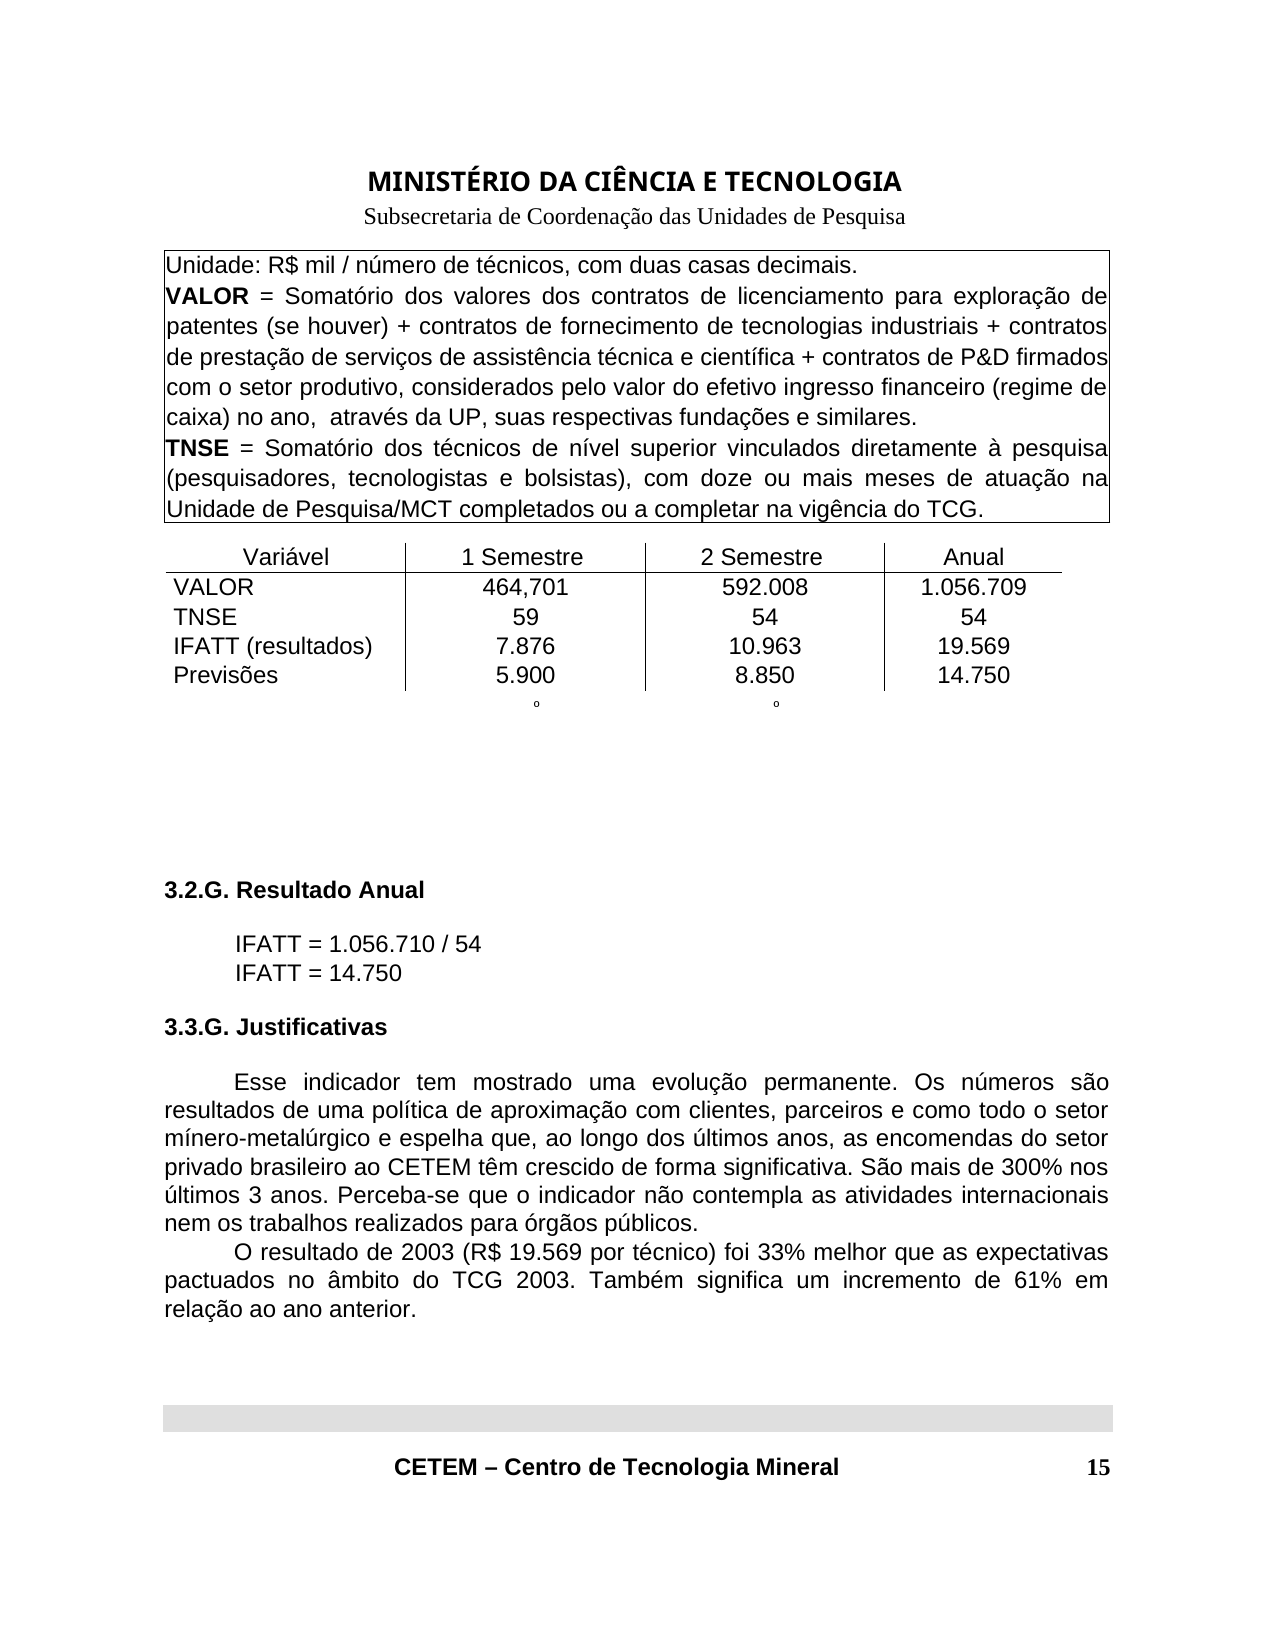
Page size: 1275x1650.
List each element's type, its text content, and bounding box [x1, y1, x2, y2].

table_cell 464,701 [406, 573, 645, 602]
table_header 2 Semestre [646, 543, 884, 572]
table_cell 59 [406, 603, 645, 632]
table_header Variável [166, 543, 405, 572]
table_cell 10.963 [646, 632, 884, 661]
text VALOR = Somatório dos valores dos contratos de licenciamento para exploração de patentes (se houver) + contratos de fornecimento de tecnologias industriais + contratos de prestação de serviços de assistência técnica e científica + contratos de P&D firmados com o setor produtivo, considerados pelo valor do efetivo ingresso financeiro (regime de caixa) no ano, através da UP, suas respectivas fundações e similares. [165, 281, 1109, 431]
table_cell VALOR [166, 573, 405, 602]
table_cell 1.056.709 [885, 573, 1062, 602]
table_cell 7.876 [406, 632, 645, 661]
table_cell 19.569 [885, 632, 1062, 661]
table_cell 592.008 [646, 573, 884, 602]
table_cell 5.900 [406, 661, 645, 691]
table_cell 54 [885, 603, 1062, 632]
table_cell Previsões [166, 661, 405, 691]
text 3.2.G. Resultado Anual [164, 876, 1110, 903]
text Esse indicador tem mostrado uma evolução permanente. Os números são resultados de uma política de aproximação com clientes, parceiros e como todo o setor mínero-metalúrgico e espelha que, ao longo dos últimos anos, as encomendas do setor privado brasileiro ao CETEM têm crescido de forma significativa. São mais de 300% nos últimos 3 anos. Perceba-se que o indicador não contempla as atividades internacionais nem os trabalhos realizados para órgãos públicos. [164, 1068, 1110, 1237]
table_cell 14.750 [885, 661, 1062, 691]
text º º [166, 691, 1110, 718]
text TNSE = Somatório dos técnicos de nível superior vinculados diretamente à pesquisa (pesquisadores, tecnologistas e bolsistas), com doze ou mais meses de atuação na Unidade de Pesquisa/MCT completados ou a completar na vigência do TCG. [165, 433, 1109, 522]
table_cell TNSE [166, 603, 405, 632]
table_header Anual [885, 543, 1062, 572]
table_cell IFATT (resultados) [166, 632, 405, 661]
table_cell 54 [646, 603, 884, 632]
text 3.3.G. Justificativas [164, 1013, 1110, 1041]
text IFATT = 1.056.710 / 54 [235, 930, 1110, 958]
table_cell 8.850 [646, 661, 884, 691]
table_header 1 Semestre [406, 543, 645, 572]
text IFATT = 14.750 [235, 959, 1110, 986]
text O resultado de 2003 (R$ 19.569 por técnico) foi 33% melhor que as expectativas pactuados no âmbito do TCG 2003. Também significa um incremento de 61% em relação ao ano anterior. [164, 1238, 1110, 1322]
text Unidade: R$ mil / número de técnicos, com duas casas decimais. [165, 251, 1109, 279]
